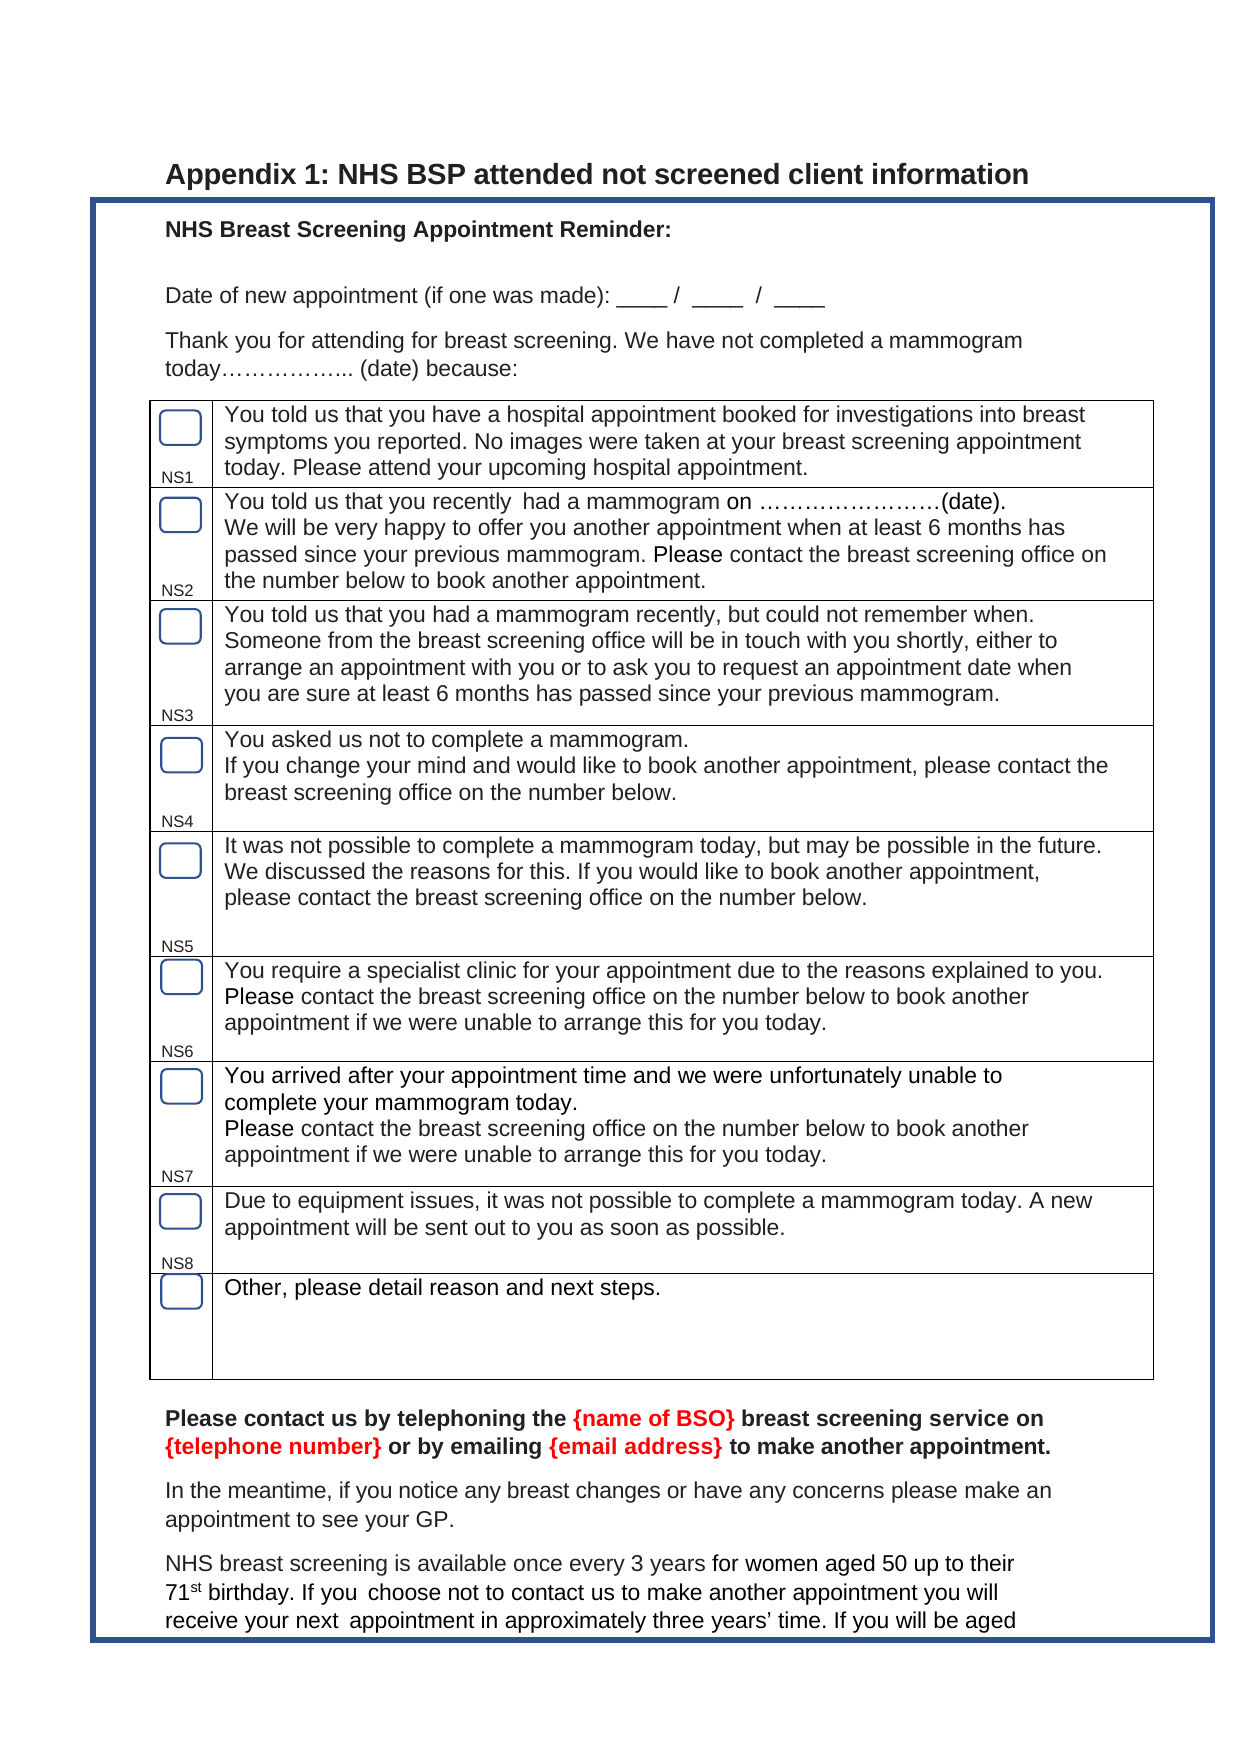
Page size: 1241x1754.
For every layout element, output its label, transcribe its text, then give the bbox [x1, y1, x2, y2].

table_cell NS7 [151, 1062, 212, 1186]
table_cell You require a specialist clinic for your appointment due to the reasons explained to you. Please contact the breast screening office on the number below to book another appointment if we were unable to arrange this for you today. [213, 957, 1153, 1061]
table_cell NS3 [151, 601, 212, 725]
table_cell You told us that you had a mammogram recently, but could not remember when. Someone from the breast screening office will be in touch with you shortly, either to arrange an appointment with you or to ask you to request an appointment date when you are sure at least 6 months has passed since your previous mammogram. [213, 601, 1153, 725]
text Date of new appointment (if one was made): ____ / ____ / ____ [165, 282, 1073, 308]
table_cell NS4 [151, 726, 212, 831]
table_cell [1154, 1273, 1210, 1379]
table_cell NS5 [151, 832, 212, 956]
table_cell [1154, 831, 1210, 956]
table_cell You told us that you recently had a mammogram on ……………………(date). We will be very happy to offer you another appointment when at least 6 months has passed since your previous mammogram. Please contact the breast screening office on the number below to book another appointment. [213, 488, 1153, 600]
table_cell NS2 [151, 488, 212, 600]
table_cell NS8 [151, 1187, 212, 1273]
table_header NS1 [151, 401, 212, 487]
table_cell NS6 [151, 957, 212, 1061]
table_cell [1154, 487, 1210, 600]
table_cell You asked us not to complete a mammogram. If you change your mind and would like to book another appointment, please contact the breast screening office on the number below. [213, 726, 1153, 831]
text Please contact us by telephoning the {name of BSO} breast screening service on {telephone number} or by emailing {email address} to make another appointment. [165, 1404, 1073, 1459]
text NHS breast screening is available once every 3 years for women aged 50 up to their 71st birthday. If you choose not to contact us to make another appointment you will receive your next appointment in approximately three years’ time. If you will be aged [165, 1550, 1034, 1633]
text Appendix 1: NHS BSP attended not screened client information [165, 157, 1090, 191]
table_cell [1154, 956, 1210, 1061]
table_cell [1154, 725, 1210, 831]
table_cell [1154, 600, 1210, 725]
table_cell [1154, 1186, 1210, 1273]
table_header [1154, 400, 1210, 487]
table_cell You arrived after your appointment time and we were unfortunately unable to complete your mammogram today. Please contact the breast screening office on the number below to book another appointment if we were unable to arrange this for you today. [213, 1062, 1153, 1186]
table_cell [151, 1274, 212, 1379]
table_header You told us that you have a hospital appointment booked for investigations into breast symptoms you reported. No images were taken at your breast screening appointment today. Please attend your upcoming hospital appointment. [213, 401, 1153, 487]
table_cell Due to equipment issues, it was not possible to complete a mammogram today. A new appointment will be sent out to you as soon as possible. [213, 1187, 1153, 1273]
table_cell Other, please detail reason and next steps. [213, 1274, 1153, 1379]
text In the meantime, if you notice any breast changes or have any concerns please make an appointment to see your GP. [165, 1477, 1073, 1532]
text Thank you for attending for breast screening. We have not completed a mammogram today……………... (date) because: [165, 327, 1090, 382]
table_cell [1154, 1061, 1210, 1186]
text NHS Breast Screening Appointment Reminder: [165, 216, 1090, 243]
table_cell It was not possible to complete a mammogram today, but may be possible in the future. We discussed the reasons for this. If you would like to book another appointment, please contact the breast screening office on the number below. [213, 832, 1153, 956]
